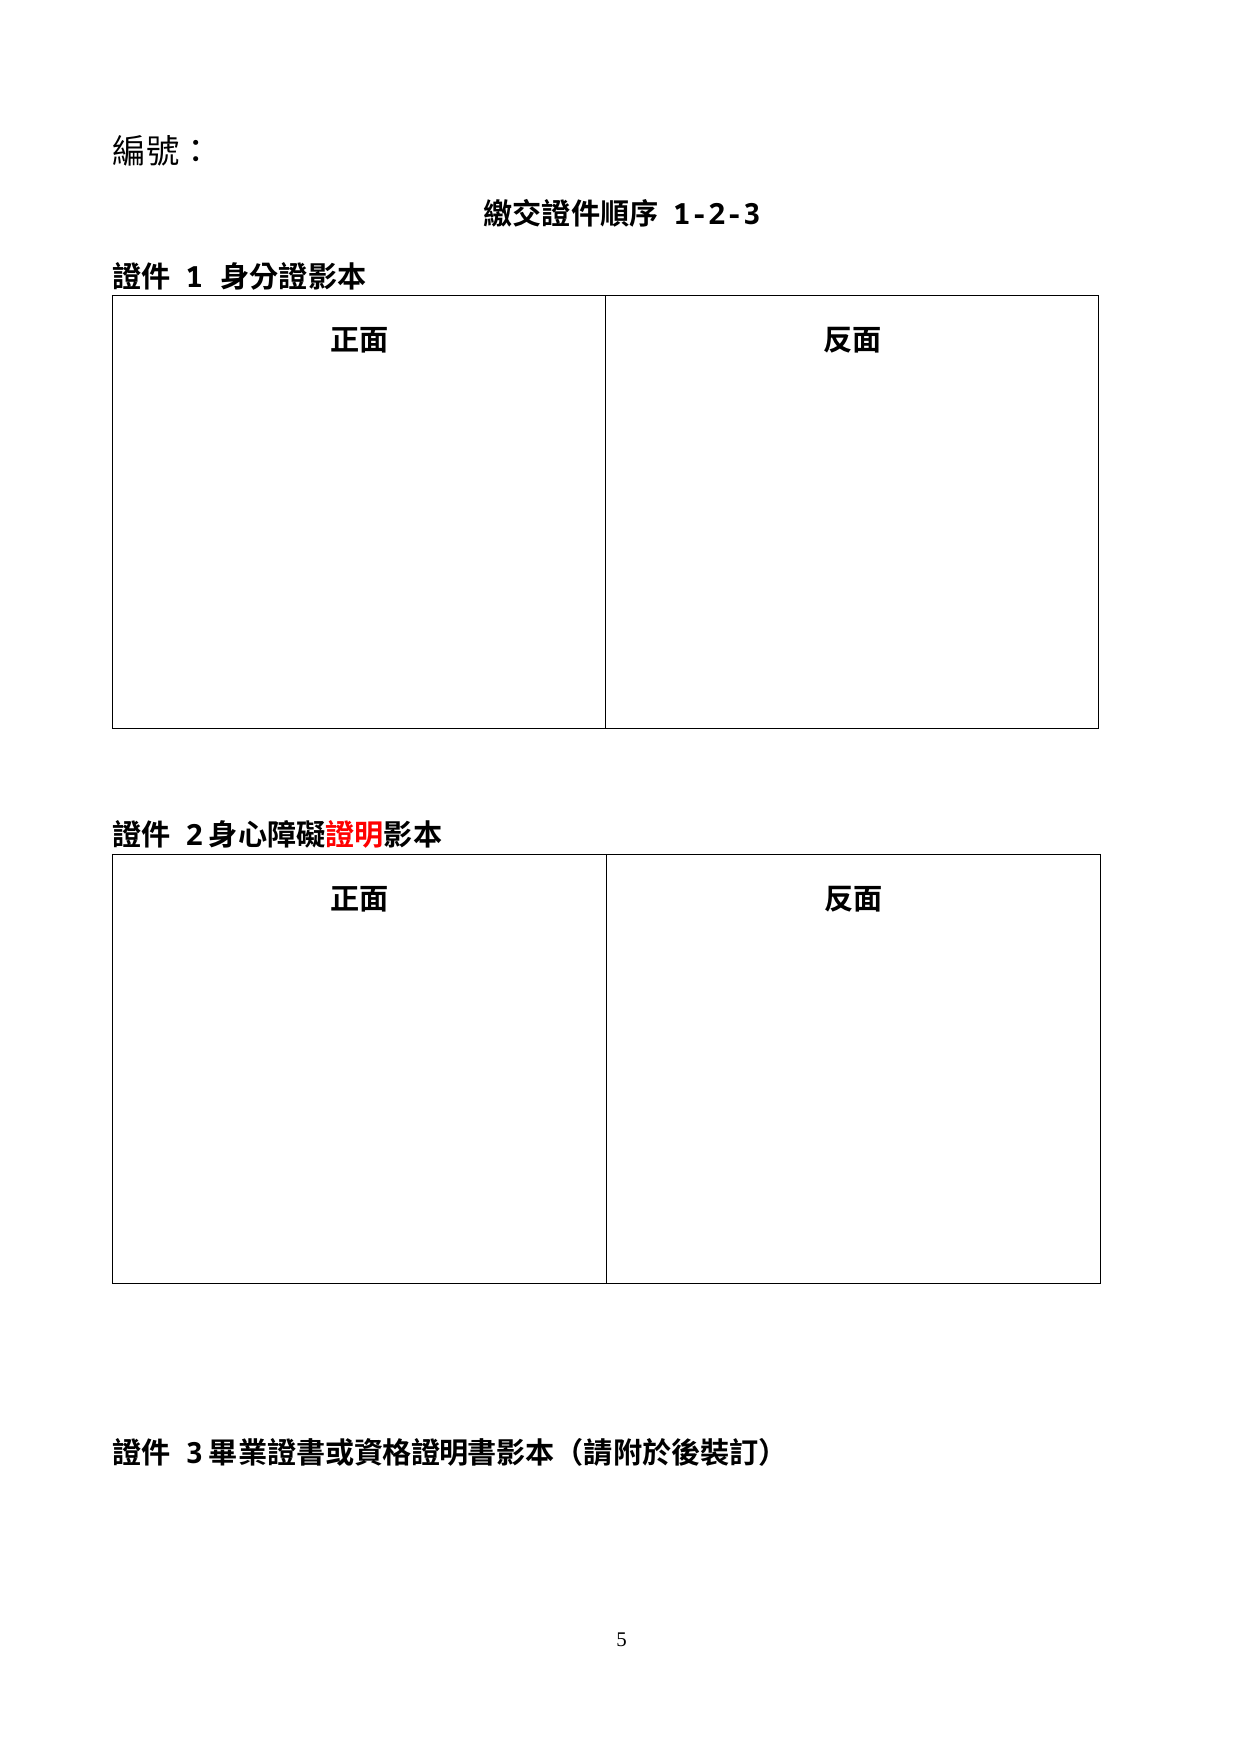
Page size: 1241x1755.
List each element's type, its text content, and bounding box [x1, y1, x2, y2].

text 編號： [112, 108, 1131, 170]
table_header 正面 [113, 296, 605, 728]
text 證件 2身心障礙證明影本 [112, 791, 1122, 854]
text 繳交證件順序 1-2-3 [112, 170, 1131, 233]
table_header 正面 [113, 855, 606, 1283]
table_header 反面 [607, 855, 1100, 1283]
table_header 反面 [606, 296, 1098, 728]
text 證件 3畢業證書或資格證明書影本（請附於後裝訂） [112, 1409, 1122, 1472]
text 證件 1 身分證影本 [112, 233, 1122, 295]
